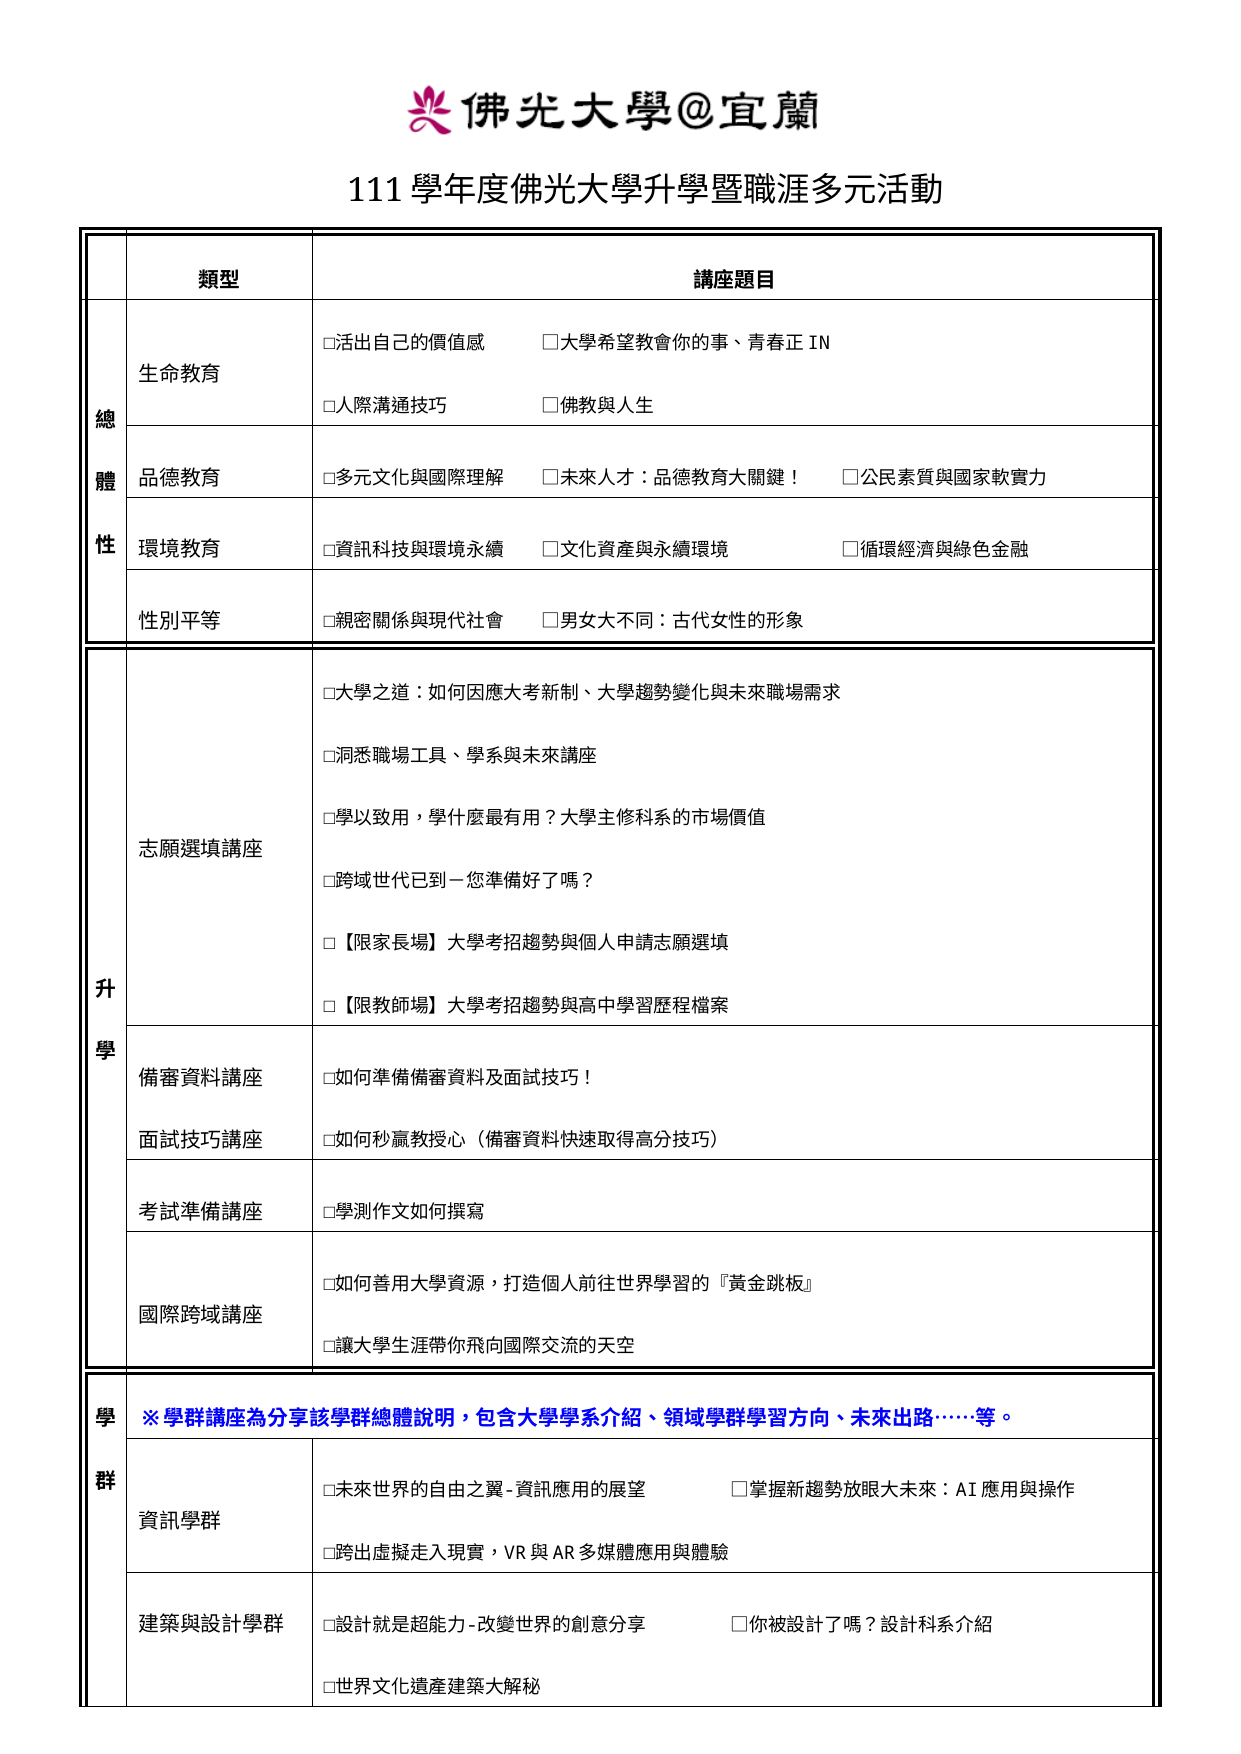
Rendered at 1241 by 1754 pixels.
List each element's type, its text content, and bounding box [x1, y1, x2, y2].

table_cell □活出自己的價值感 □大學希望教會你的事、青春正IN □人際溝通技巧 □佛教與人生 [313, 300, 1152, 425]
table_cell 總體性 [88, 300, 126, 641]
table_cell □資訊科技與環境永續 □文化資產與永續環境 □循環經濟與綠色金融 [313, 498, 1152, 569]
table_header [88, 236, 126, 299]
table_cell □大學之道：如何因應大考新制、大學趨勢變化與未來職場需求 □洞悉職場工具、學系與未來講座 □學以致用，學什麼最有用？大學主修科系的市場價值 □跨域世代已到－您準備好了嗎？ □【限家長場】大學考招趨勢與個人申請志願選填 □【限教師場】大學考招趨勢與高中學習歷程檔案 [313, 641, 1157, 1025]
table_cell 性別平等 [127, 570, 312, 641]
table_cell 環境教育 [127, 498, 312, 569]
table_cell 國際跨域講座 [127, 1232, 312, 1366]
table_cell 升學 [84, 641, 126, 1366]
table_cell □如何善用大學資源，打造個人前往世界學習的『黃金跳板』 □讓大學生涯帶你飛向國際交流的天空 [313, 1232, 1152, 1366]
table_cell □設計就是超能力-改變世界的創意分享 □你被設計了嗎？設計科系介紹 □世界文化遺產建築大解秘 [313, 1573, 1152, 1706]
table_cell ※學群講座為分享該學群總體說明，包含大學學系介紹、領域學群學習方向、未來出路……等。 [127, 1375, 1152, 1437]
table_cell 志願選填講座 [127, 650, 312, 1025]
text 111學年度佛光大學升學暨職涯多元活動 [59, 146, 1181, 208]
table_cell □未來世界的自由之翼-資訊應用的展望 □掌握新趨勢放眼大未來：AI應用與操作 □跨出虛擬走入現實，VR與AR多媒體應用與體驗 [313, 1439, 1152, 1572]
table_header 講座題目 [313, 230, 1157, 299]
table_cell ※學群講座為分享該學群總體說明，包含大學學系介紹、領域學群學習方向、未來出路……等。 [313, 1366, 1157, 1437]
table_cell □學測作文如何撰寫 [313, 1160, 1152, 1231]
table_cell 品德教育 [127, 426, 312, 497]
table_cell 考試準備講座 [127, 1160, 312, 1231]
table_header [84, 230, 126, 299]
table_cell 生命教育 [127, 300, 312, 425]
table_cell □親密關係與現代社會 □男女大不同：古代女性的形象 [313, 570, 1152, 641]
table_cell 學群 [84, 1366, 126, 1706]
table_header 類型 [127, 236, 312, 299]
table_cell 備審資料講座 面試技巧講座 [127, 1026, 312, 1159]
table_cell □多元文化與國際理解 □未來人才：品德教育大關鍵！ □公民素質與國家軟實力 [313, 426, 1152, 497]
table_cell 建築與設計學群 [127, 1573, 312, 1706]
table_cell □如何準備備審資料及面試技巧！ □如何秒贏教授心（備審資料快速取得高分技巧） [313, 1026, 1152, 1159]
table_cell 資訊學群 [127, 1439, 312, 1572]
